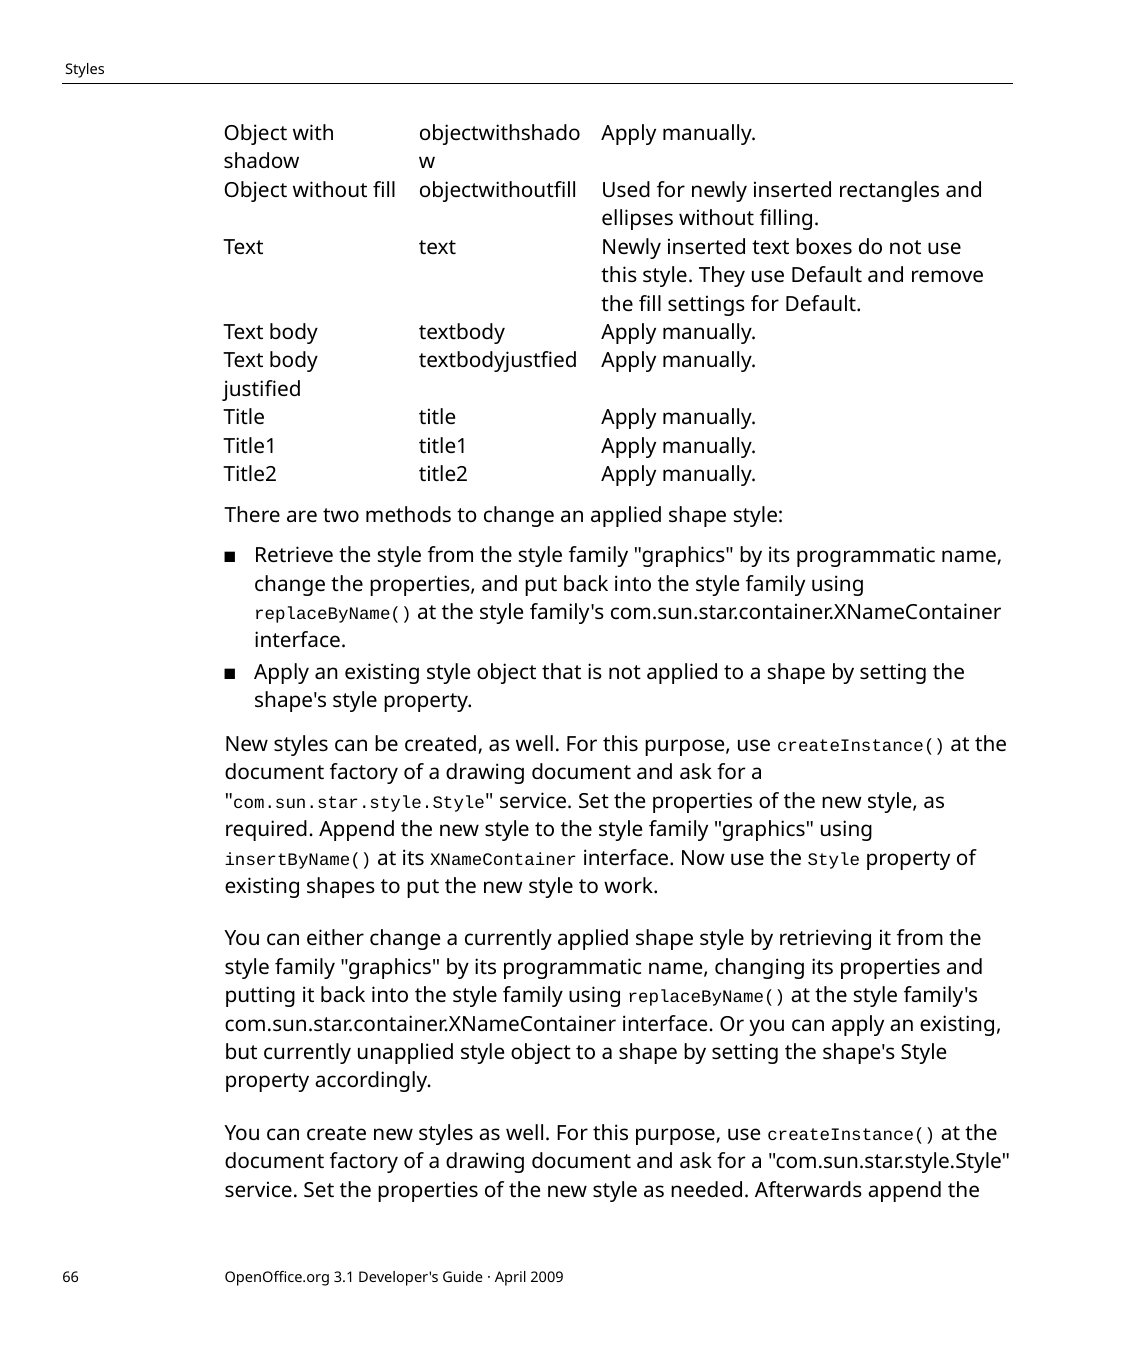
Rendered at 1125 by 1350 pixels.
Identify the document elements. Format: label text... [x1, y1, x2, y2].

table_cell text [419, 232, 601, 317]
list Apply an existing style object that is not applied to a shape by setting the shape's style property. [224, 657, 1013, 714]
table_cell Apply manually. [601, 317, 1014, 346]
table_cell textbody [419, 317, 601, 346]
table_cell Object with shadow [223, 118, 418, 175]
table_cell objectwithshadow [419, 118, 601, 175]
table_cell title [419, 402, 601, 431]
table_cell Text body justified [223, 346, 418, 402]
table_cell Apply manually. [601, 402, 1014, 431]
table_cell title1 [419, 431, 601, 459]
table_cell objectwithoutfill [419, 175, 601, 232]
table_cell Newly inserted text boxes do not use this style. They use Default and remove the fill settings for Default. [601, 232, 1014, 317]
table_cell Apply manually. [601, 459, 1014, 488]
table_cell title2 [419, 459, 601, 488]
text There are two methods to change an applied shape style: [224, 500, 1013, 528]
table_cell Used for newly inserted rectangles and ellipses without filling. [601, 175, 1014, 232]
text You can either change a currently applied shape style by retrieving it from the style family "graphics" by its programmatic name, changing its properties and putting it back into the style family using replaceByName() at the style family's com.sun.star.container.XNameContainer interface. Or you can apply an existing, but currently unapplied style object to a shape by setting the shape's Style property accordingly. [224, 923, 1013, 1094]
table_cell Text body [223, 317, 418, 346]
table_cell Object without fill [223, 175, 418, 232]
table_cell Apply manually. [601, 431, 1014, 459]
table_cell Apply manually. [601, 346, 1014, 402]
text New styles can be created, as well. For this purpose, use createInstance() at the document factory of a drawing document and ask for a "com.sun.star.style.Style" service. Set the properties of the new style, as required. Append the new style to the style family "graphics" using insertByName() at its XNameContainer interface. Now use the Style property of existing shapes to put the new style to work. [224, 729, 1013, 899]
text You can create new styles as well. For this purpose, use createInstance() at the document factory of a drawing document and ask for a "com.sun.star.style.Style" service. Set the properties of the new style as needed. Afterwards append the [224, 1118, 1013, 1203]
table_cell textbodyjustfied [419, 346, 601, 402]
table_cell Title1 [223, 431, 418, 459]
table_cell Apply manually. [601, 118, 1014, 175]
table_cell Title [223, 402, 418, 431]
list Retrieve the style from the style family "graphics" by its programmatic name, change the properties, and put back into the style family using replaceByName() at the style family's com.sun.star.container.XNameContainer interface. [224, 540, 1013, 654]
table_cell Text [223, 232, 418, 317]
table_cell Title2 [223, 459, 418, 488]
